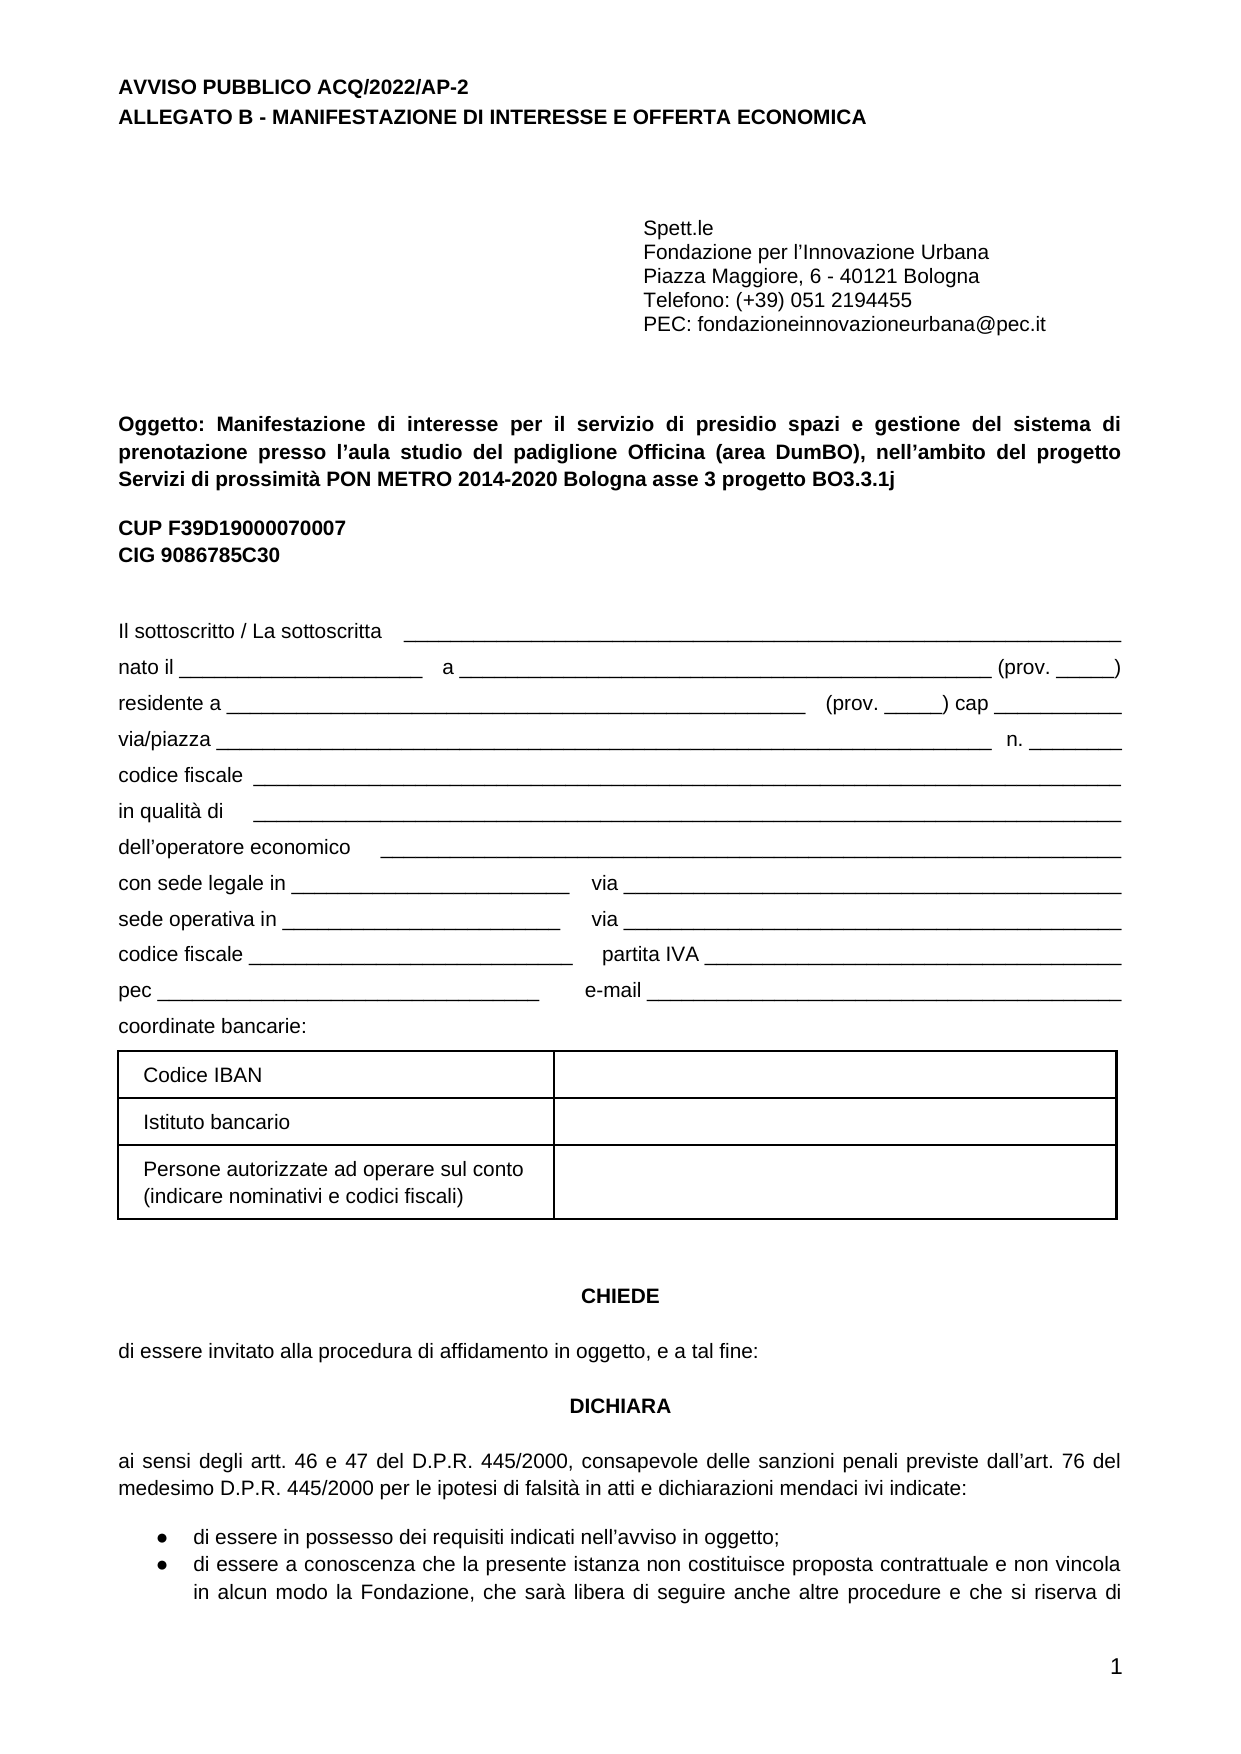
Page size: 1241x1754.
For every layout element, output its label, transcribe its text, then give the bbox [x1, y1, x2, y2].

text coordinate bancarie: [118, 1014, 1122, 1038]
text PEC: fondazioneinnovazioneurbana@pec.it [643, 312, 1122, 336]
text Il sottoscritto / La sottoscritta ______________________________________________________________ [118, 619, 1122, 643]
text CIG 9086785C30 [118, 543, 1122, 567]
text di essere invitato alla procedura di affidamento in oggetto, e a tal fine: [118, 1339, 1122, 1363]
text Spett.le [643, 216, 1122, 240]
table_cell [555, 1099, 1115, 1144]
text in qualità di ___________________________________________________________________________ [118, 798, 1122, 822]
text Piazza Maggiore, 6 - 40121 Bologna [643, 264, 1122, 288]
list di essere a conoscenza che la presente istanza non costituisce proposta contrattuale e non vincola in alcun modo la Fondazione, che sarà libera di seguire anche altre procedure e che si riserva di [156, 1552, 1122, 1603]
text ai sensi degli artt. 46 e 47 del D.P.R. 445/2000, consapevole delle sanzioni penali previste dall’art. 76 del medesimo D.P.R. 445/2000 per le ipotesi di falsità in atti e dichiarazioni mendaci ivi indicate: [118, 1449, 1122, 1500]
text residente a __________________________________________________ (prov. _____) cap ___________ [118, 691, 1122, 715]
text pec _________________________________ e-mail _________________________________________ [118, 978, 1122, 1002]
table_header [555, 1052, 1115, 1097]
table_cell Persone autorizzate ad operare sul conto (indicare nominativi e codici fiscali) [119, 1146, 553, 1218]
table_header Codice IBAN [119, 1052, 553, 1097]
text dell’operatore economico ________________________________________________________________ [118, 834, 1122, 858]
text Fondazione per l’Innovazione Urbana [643, 240, 1122, 264]
table_cell [555, 1146, 1115, 1218]
text Telefono: (+39) 051 2194455 [643, 288, 1122, 312]
text codice fiscale ____________________________ partita IVA ____________________________________ [118, 942, 1122, 966]
text via/piazza ___________________________________________________________________ n. ________ [118, 727, 1122, 751]
text nato il _____________________ a ______________________________________________ (prov. _____) [118, 655, 1122, 679]
list di essere in possesso dei requisiti indicati nell’avviso in oggetto; [156, 1524, 1122, 1548]
text CUP F39D19000070007 [118, 516, 1122, 539]
text CHIEDE [118, 1284, 1122, 1308]
text con sede legale in ________________________ via ___________________________________________ [118, 870, 1122, 894]
table_cell Istituto bancario [119, 1099, 553, 1144]
text DICHIARA [118, 1394, 1122, 1418]
text sede operativa in ________________________ via ___________________________________________ [118, 906, 1122, 930]
text Oggetto: Manifestazione di interesse per il servizio di presidio spazi e gestione del sistema di prenotazione presso l’aula studio del padiglione Officina (area DumBO), nell’ambito del progetto Servizi di prossimità PON METRO 2014-2020 Bologna asse 3 progetto BO3.3.1j [118, 412, 1122, 491]
text codice fiscale ___________________________________________________________________________ [118, 763, 1122, 787]
